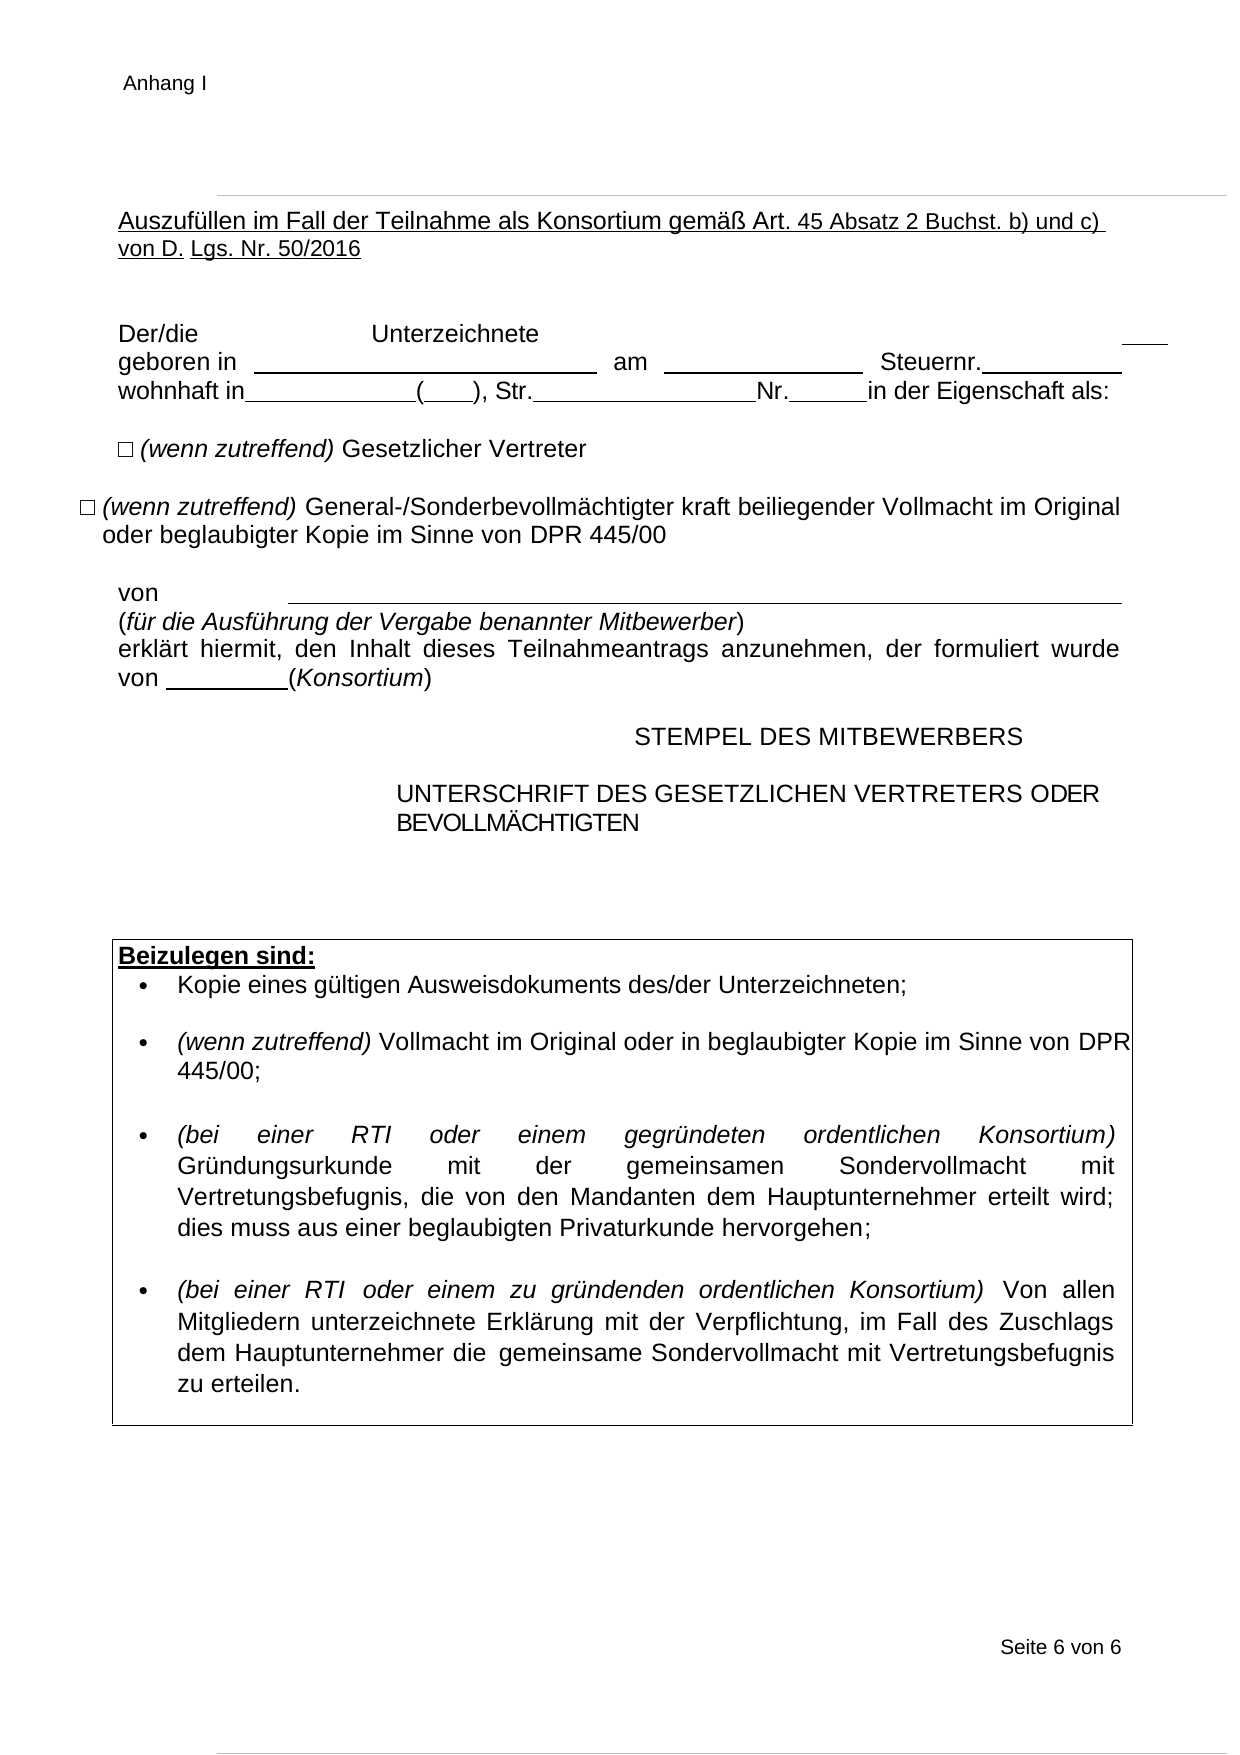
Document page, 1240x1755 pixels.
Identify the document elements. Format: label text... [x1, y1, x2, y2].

subtitle STEMPEL DES MITBEWERBERS [634, 721, 1137, 750]
list (wenn zutreffend) Vollmacht im Original oder in beglaubigter Kopie im Sinne von DPR 445/00; [177, 1027, 1132, 1085]
text am [613, 347, 863, 376]
text Beizulegen sind: [118, 941, 338, 970]
subtitle Der/die Unterzeichnete [118, 319, 1137, 347]
text Auszufüllen im Fall der Teilnahme als Konsortium gemäß Art. 45 Absatz 2 Buchst. b) und c) von D. Lgs. Nr. 50/2016 [118, 206, 1122, 261]
list (bei einer RTI oder einem gegründeten ordentlichen Konsortium) Gründungsurkunde mit der gemeinsamen Sondervollmacht mit Vertretungsbefugnis, die von den Mandanten dem Hauptunternehmer erteilt wird; dies muss aus einer beglaubigten Privaturkunde hervorgehen; [177, 1120, 1116, 1242]
list (wenn zutreffend) General-/Sonderbevollmächtigter kraft beiliegender Vollmacht im Original oder beglaubigter Kopie im Sinne von DPR 445/00 [102, 492, 1122, 549]
list (wenn zutreffend) Gesetzlicher Vertreter [140, 434, 634, 462]
text UNTERSCHRIFT DES GESETZLICHEN VERTRETERS ODER BEVOLLMÄCHTIGTEN [396, 779, 1137, 837]
text geboren in [118, 347, 597, 376]
list (bei einer RTI oder einem zu gründenden ordentlichen Konsortium) Von allen Mitgliedern unterzeichnete Erklärung mit der Verpflichtung, im Fall des Zuschlags dem Hauptunternehmer die gemeinsame Sondervollmacht mit Vertretungsbefugnis zu erteilen. [177, 1275, 1116, 1397]
text Steuernr. [880, 347, 1137, 376]
list Kopie eines gültigen Ausweisdokuments des/der Unterzeichneten; [177, 970, 1132, 999]
text von (für die Ausführung der Vergabe benannter Mitbewerber) [118, 578, 1122, 635]
text wohnhaft in ( ), Str. Nr. in der Eigenschaft als: [118, 376, 1136, 405]
text erklärt hiermit, den Inhalt dieses Teilnahmeantrags anzunehmen, der formuliert wurde von (Konsortium) [118, 635, 1122, 692]
